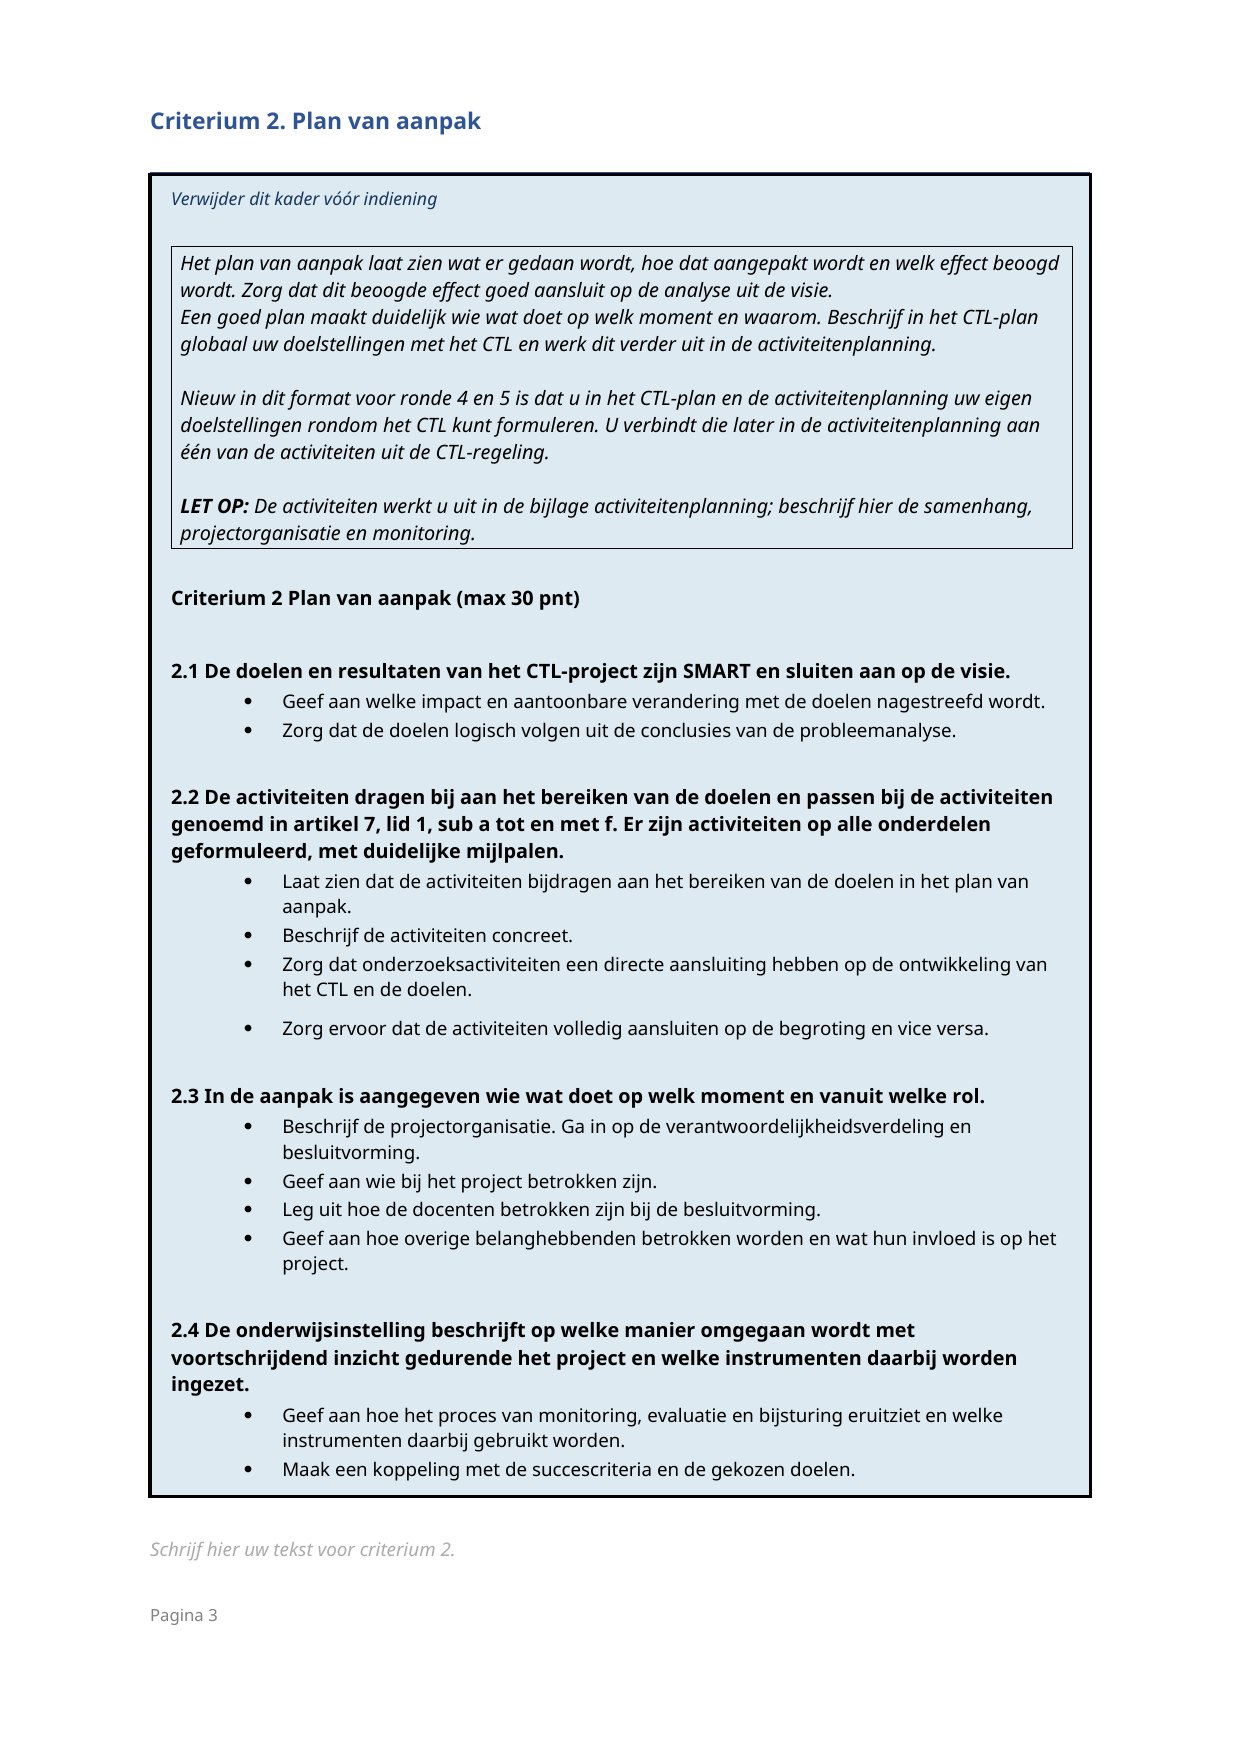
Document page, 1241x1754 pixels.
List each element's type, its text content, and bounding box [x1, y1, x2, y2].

table_header Verwijder dit kader vóór indiening Het plan van aanpak laat zien wat er gedaan wordt, hoe dat aangepakt wordt en welk effect beoogd wordt. Zorg dat dit beoogde effect goed aansluit op de analyse uit de visie. Een goed plan maakt duidelijk wie wat doet op welk moment en waarom. Beschrijf in het CTL-plan globaal uw doelstellingen met het CTL en werk dit verder uit in de activiteitenplanning. Nieuw in dit format voor ronde 4 en 5 is dat u in het CTL-plan en de activiteitenplanning uw eigen doelstellingen rondom het CTL kunt formuleren. U verbindt die later in de activiteitenplanning aan één van de activiteiten uit de CTL-regeling. LET OP: De activiteiten werkt u uit in de bijlage activiteitenplanning; beschrijf hier de samenhang, projectorganisatie en monitoring. Criterium 2 Plan van aanpak (max 30 pnt) 2.1 De doelen en resultaten van het CTL-project zijn SMART en sluiten aan op de visie. Geef aan welke impact en aantoonbare verandering met de doelen nagestreefd wordt. Zorg dat de doelen logisch volgen uit de conclusies van de probleemanalyse. 2.2 De activiteiten dragen bij aan het bereiken van de doelen en passen bij de activiteiten genoemd in artikel 7, lid 1, sub a tot en met f. Er zijn activiteiten op alle onderdelen geformuleerd, met duidelijke mijlpalen. Laat zien dat de activiteiten bijdragen aan het bereiken van de doelen in het plan van aanpak. Beschrijf de activiteiten concreet. Zorg dat onderzoeksactiviteiten een directe aansluiting hebben op de ontwikkeling van het CTL en de doelen. Zorg ervoor dat de activiteiten volledig aansluiten op de begroting en vice versa. 2.3 In de aanpak is aangegeven wie wat doet op welk moment en vanuit welke rol. Beschrijf de projectorganisatie. Ga in op de verantwoordelijkheidsverdeling en besluitvorming. Geef aan wie bij het project betrokken zijn. Leg uit hoe de docenten betrokken zijn bij de besluitvorming. Geef aan hoe overige belanghebbenden betrokken worden en wat hun invloed is op het project. 2.4 De onderwijsinstelling beschrijft op welke manier omgegaan wordt met voortschrijdend inzicht gedurende het project en welke instrumenten daarbij worden ingezet. Geef aan hoe het proces van monitoring, evaluatie en bijsturing eruitziet en welke instrumenten daarbij gebruikt worden. Maak een koppeling met de succescriteria en de gekozen doelen. [152, 176, 1089, 1495]
text Criterium 2. Plan van aanpak [150, 105, 1090, 136]
text Schrijf hier uw tekst voor criterium 2. [150, 1511, 1090, 1562]
